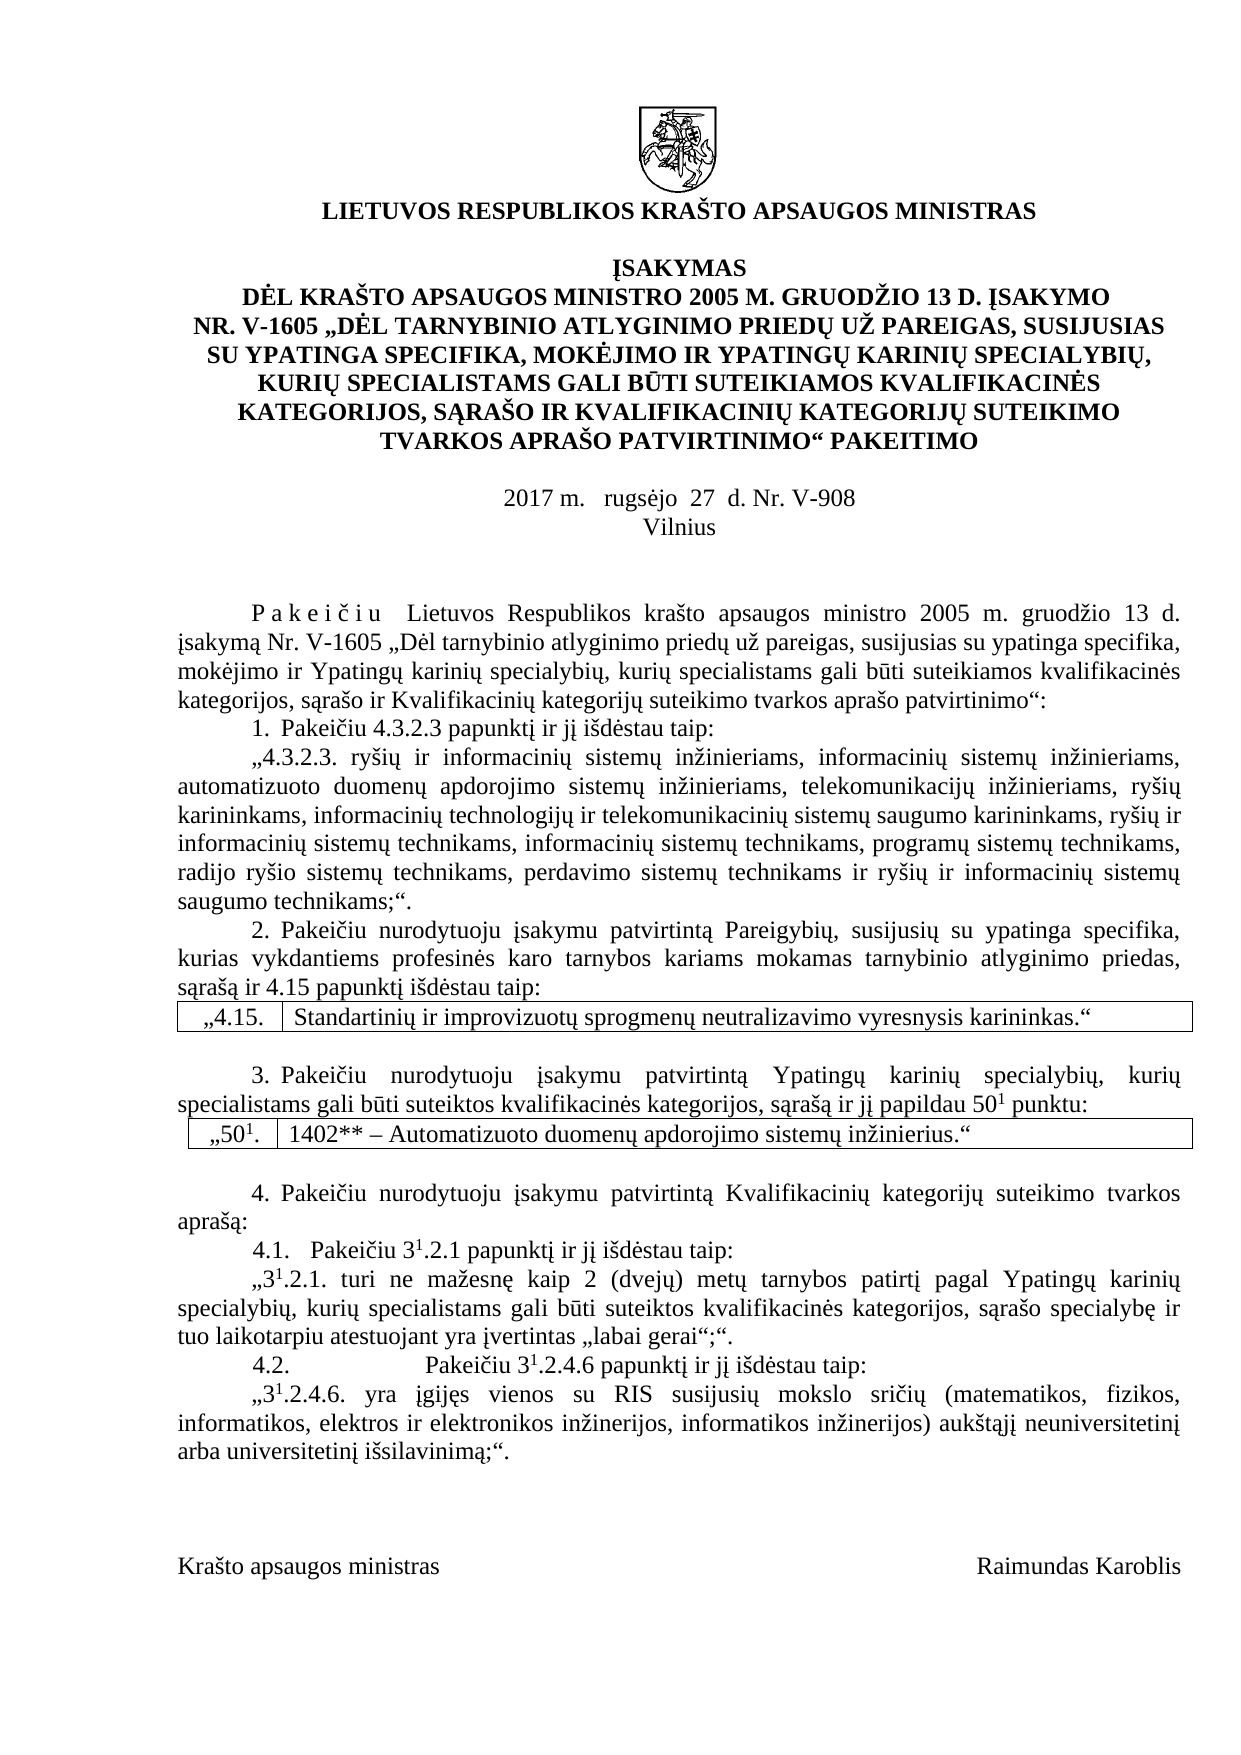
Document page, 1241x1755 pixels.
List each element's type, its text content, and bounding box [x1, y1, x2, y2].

text DĖL KRAŠTO APSAUGOS MINISTRO 2005 M. GRUODŽIO 13 D. ĮSAKYMO [177, 282, 1181, 311]
text „31.2.1. turi ne mažesnę kaip 2 (dvejų) metų tarnybos patirtį pagal Ypatingų karinių specialybių, kurių specialistams gali būti suteiktos kvalifikacinės kategorijos, sąrašo specialybę ir tuo laikotarpiu atestuojant yra įvertintas „labai gerai“;“. [177, 1264, 1181, 1350]
text 4. Pakeičiu nurodytuoju įsakymu patvirtintą Kvalifikacinių kategorijų suteikimo tvarkos aprašą: [177, 1178, 1181, 1235]
text Krašto apsaugos ministras Raimundas Karoblis [177, 1551, 1181, 1580]
text 1. Pakeičiu 4.3.2.3 papunktį ir jį išdėstau taip: [177, 713, 1181, 742]
table_header Standartinių ir improvizuotų sprogmenų neutralizavimo vyresnysis karininkas.“ [283, 1002, 1192, 1031]
table_header „4.15. [178, 1002, 282, 1031]
text 2. Pakeičiu nurodytuoju įsakymu patvirtintą Pareigybių, susijusių su ypatinga specifika, kurias vykdantiems profesinės karo tarnybos kariams mokamas tarnybinio atlyginimo priedas, sąrašą ir 4.15 papunktį išdėstau taip: [177, 915, 1181, 1001]
text „31.2.4.6. yra įgijęs vienos su RIS susijusių mokslo sričių (matematikos, fizikos, informatikos, elektros ir elektronikos inžinerijos, informatikos inžinerijos) aukštąjį neuniversitetinį arba universitetinį išsilavinimą;“. [177, 1379, 1181, 1465]
text „4.3.2.3. ryšių ir informacinių sistemų inžinieriams, informacinių sistemų inžinieriams, automatizuoto duomenų apdorojimo sistemų inžinieriams, telekomunikacijų inžinieriams, ryšių karininkams, informacinių technologijų ir telekomunikacinių sistemų saugumo karininkams, ryšių ir informacinių sistemų technikams, informacinių sistemų technikams, programų sistemų technikams, radijo ryšio sistemų technikams, perdavimo sistemų technikams ir ryšių ir informacinių sistemų saugumo technikams;“. [177, 742, 1181, 915]
text Pakeičiu Lietuvos Respublikos krašto apsaugos ministro 2005 m. gruodžio 13 d. įsakymą Nr. V-1605 „Dėl tarnybinio atlyginimo priedų už pareigas, susijusias su ypatinga specifika, mokėjimo ir Ypatingų karinių specialybių, kurių specialistams gali būti suteikiamos kvalifikacinės kategorijos, sąrašo ir Kvalifikacinių kategorijų suteikimo tvarkos aprašo patvirtinimo“: [177, 598, 1181, 713]
text Vilnius [177, 512, 1181, 541]
text 3. Pakeičiu nurodytuoju įsakymu patvirtintą Ypatingų karinių specialybių, kurių specialistams gali būti suteiktos kvalifikacinės kategorijos, sąrašą ir jį papildau 501 punktu: [177, 1061, 1181, 1118]
table_header „501. [189, 1119, 277, 1148]
text 2017 m. rugsėjo 27 d. Nr. V-908 [177, 483, 1181, 512]
text 4.2. Pakeičiu 31.2.4.6 papunktį ir jį išdėstau taip: [252, 1350, 1181, 1379]
table_header 1402** – Automatizuoto duomenų apdorojimo sistemų inžinierius.“ [278, 1119, 1192, 1148]
text NR. V-1605 „DĖL TARNYBINIO ATLYGINIMO PRIEDŲ UŽ PAREIGAS, SUSIJUSIAS SU YPATINGA SPECIFIKA, MOKĖJIMO IR YPATINGŲ KARINIŲ SPECIALYBIŲ, KURIŲ SPECIALISTAMS GALI BŪTI SUTEIKIAMOS KVALIFIKACINĖS KATEGORIJOS, SĄRAŠO IR KVALIFIKACINIŲ KATEGORIJŲ SUTEIKIMO TVARKOS APRAŠO PATVIRTINIMO“ PAKEITIMO [177, 311, 1181, 455]
text LIETUVOS RESPUBLIKOS KRAŠTO APSAUGOS MINISTRAS [177, 196, 1181, 225]
text ĮSAKYMAS [177, 253, 1181, 282]
text 4.1. Pakeičiu 31.2.1 papunktį ir jį išdėstau taip: [252, 1235, 1181, 1264]
